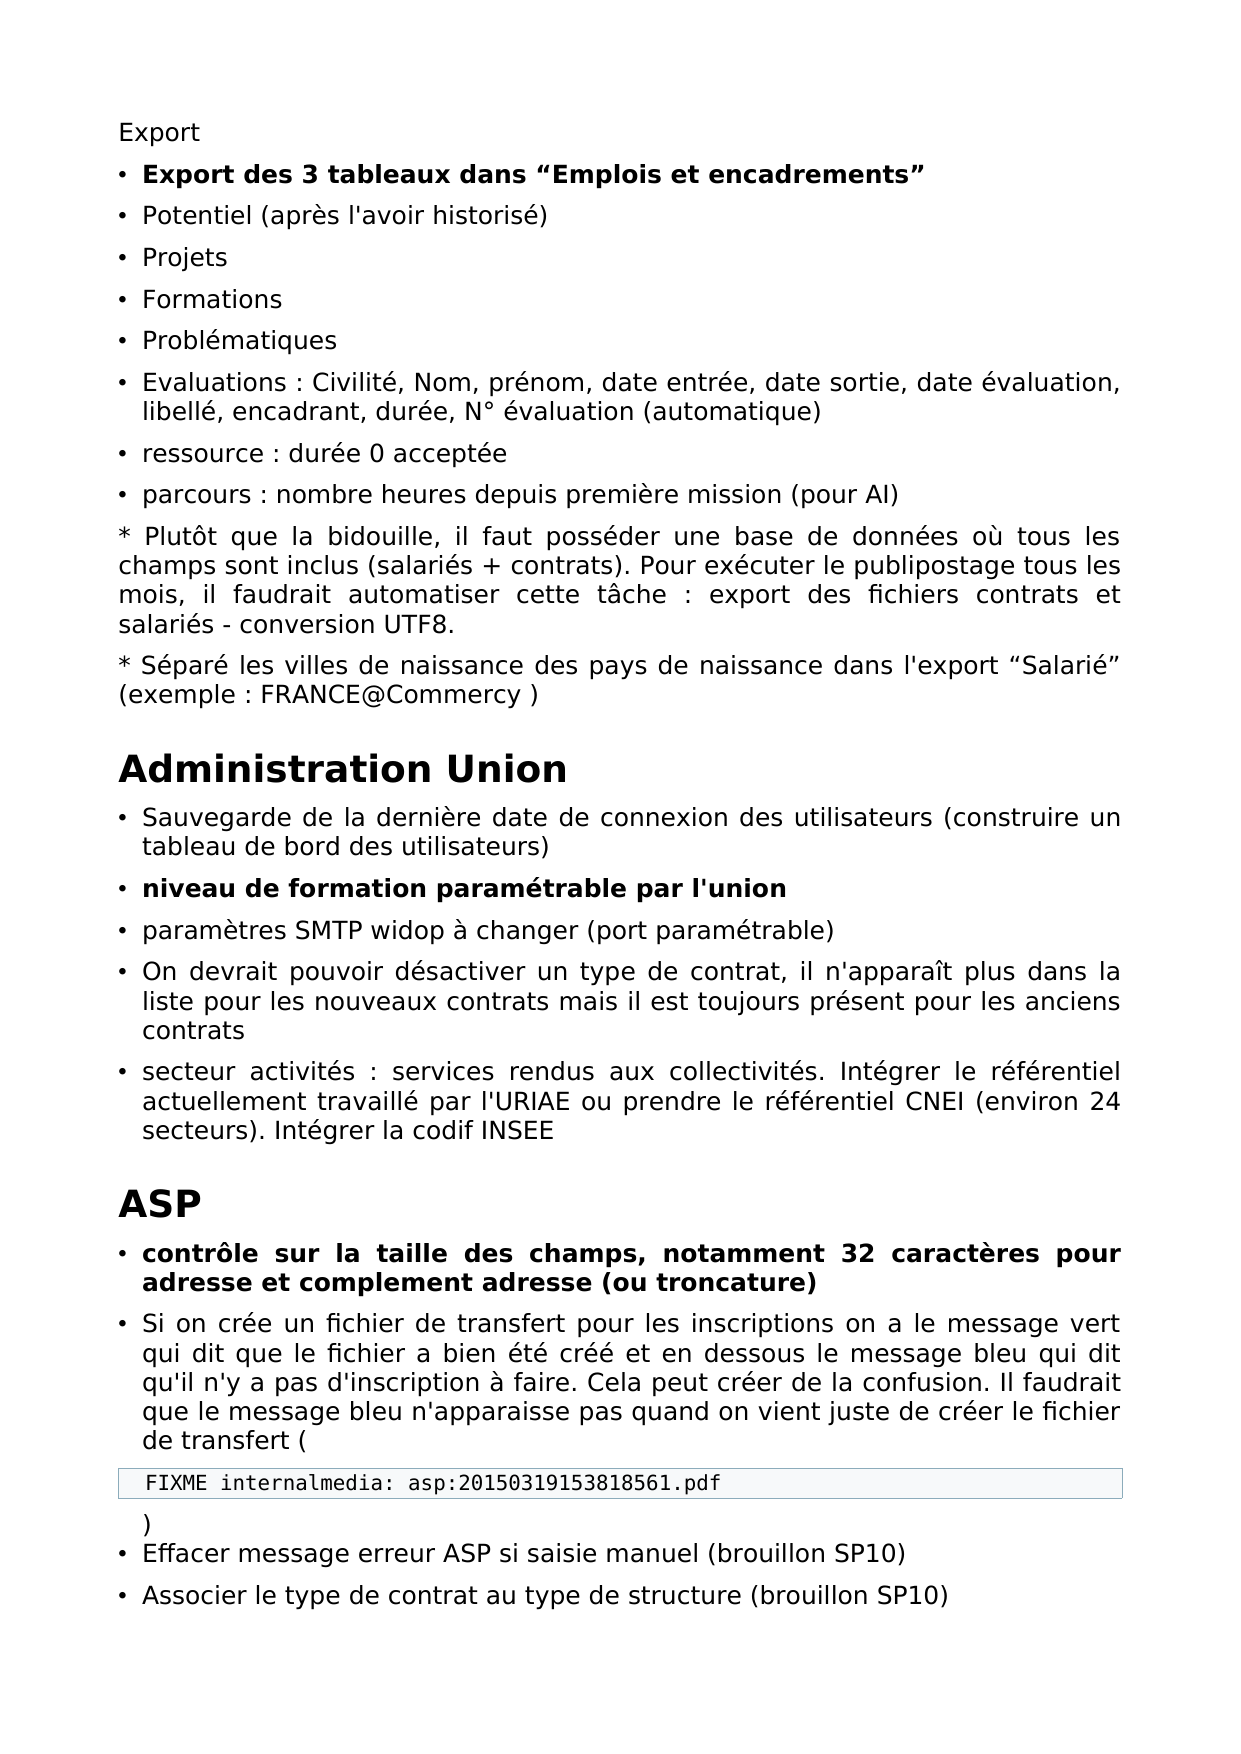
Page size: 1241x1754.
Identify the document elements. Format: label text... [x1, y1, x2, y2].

list Projets [118, 243, 1122, 272]
subtitle Administration Union [118, 747, 1122, 791]
list secteur activités : services rendus aux collectivités. Intégrer le référentiel actuellement travaillé par l'URIAE ou prendre le référentiel CNEI (environ 24 secteurs). Intégrer la codif INSEE [118, 1058, 1122, 1145]
text * Séparé les villes de naissance des pays de naissance dans l'export “Salarié” (exemple : FRANCE@Commercy ) [118, 651, 1122, 710]
list On devrait pouvoir désactiver un type de contrat, il n'apparaît plus dans la liste pour les nouveaux contrats mais il est toujours présent pour les anciens contrats [118, 958, 1122, 1045]
list Associer le type de contrat au type de structure (brouillon SP10) [118, 1581, 1122, 1610]
list contrôle sur la taille des champs, notamment 32 caractères pour adresse et complement adresse (ou troncature) [118, 1239, 1122, 1297]
list Si on crée un fichier de transfert pour les inscriptions on a le message vert qui dit que le fichier a bien été créé et en dessous le message bleu qui dit qu'il n'y a pas d'inscription à faire. Cela peut créer de la confusion. Il faudrait que le message bleu n'apparaisse pas quand on vient juste de créer le fichier de transfert ( [118, 1309, 1122, 1455]
list Evaluations : Civilité, Nom, prénom, date entrée, date sortie, date évaluation, libellé, encadrant, durée, N° évaluation (automatique) [118, 368, 1122, 426]
list ressource : durée 0 acceptée [118, 439, 1122, 468]
text Export [118, 118, 1122, 147]
list ) [118, 1510, 1122, 1539]
subtitle ASP [118, 1183, 1122, 1226]
list Potentiel (après l'avoir historisé) [118, 201, 1122, 231]
list FIXME internalmedia: asp:20150319153818561.pdf [119, 1469, 1122, 1498]
list paramètres SMTP widop à changer (port paramétrable) [118, 916, 1122, 945]
list Effacer message erreur ASP si saisie manuel (brouillon SP10) [118, 1539, 1122, 1568]
list Formations [118, 285, 1122, 314]
text * Plutôt que la bidouille, il faut posséder une base de données où tous les champs sont inclus (salariés + contrats). Pour exécuter le publipostage tous les mois, il faudrait automatiser cette tâche : export des fichiers contrats et salariés - conversion UTF8. [118, 522, 1122, 639]
list Export des 3 tableaux dans “Emplois et encadrements” [118, 160, 1122, 189]
list parcours : nombre heures depuis première mission (pour AI) [118, 481, 1122, 510]
list Sauvegarde de la dernière date de connexion des utilisateurs (construire un tableau de bord des utilisateurs) [118, 803, 1122, 862]
list Problématiques [118, 326, 1122, 356]
list niveau de formation paramétrable par l'union [118, 874, 1122, 903]
